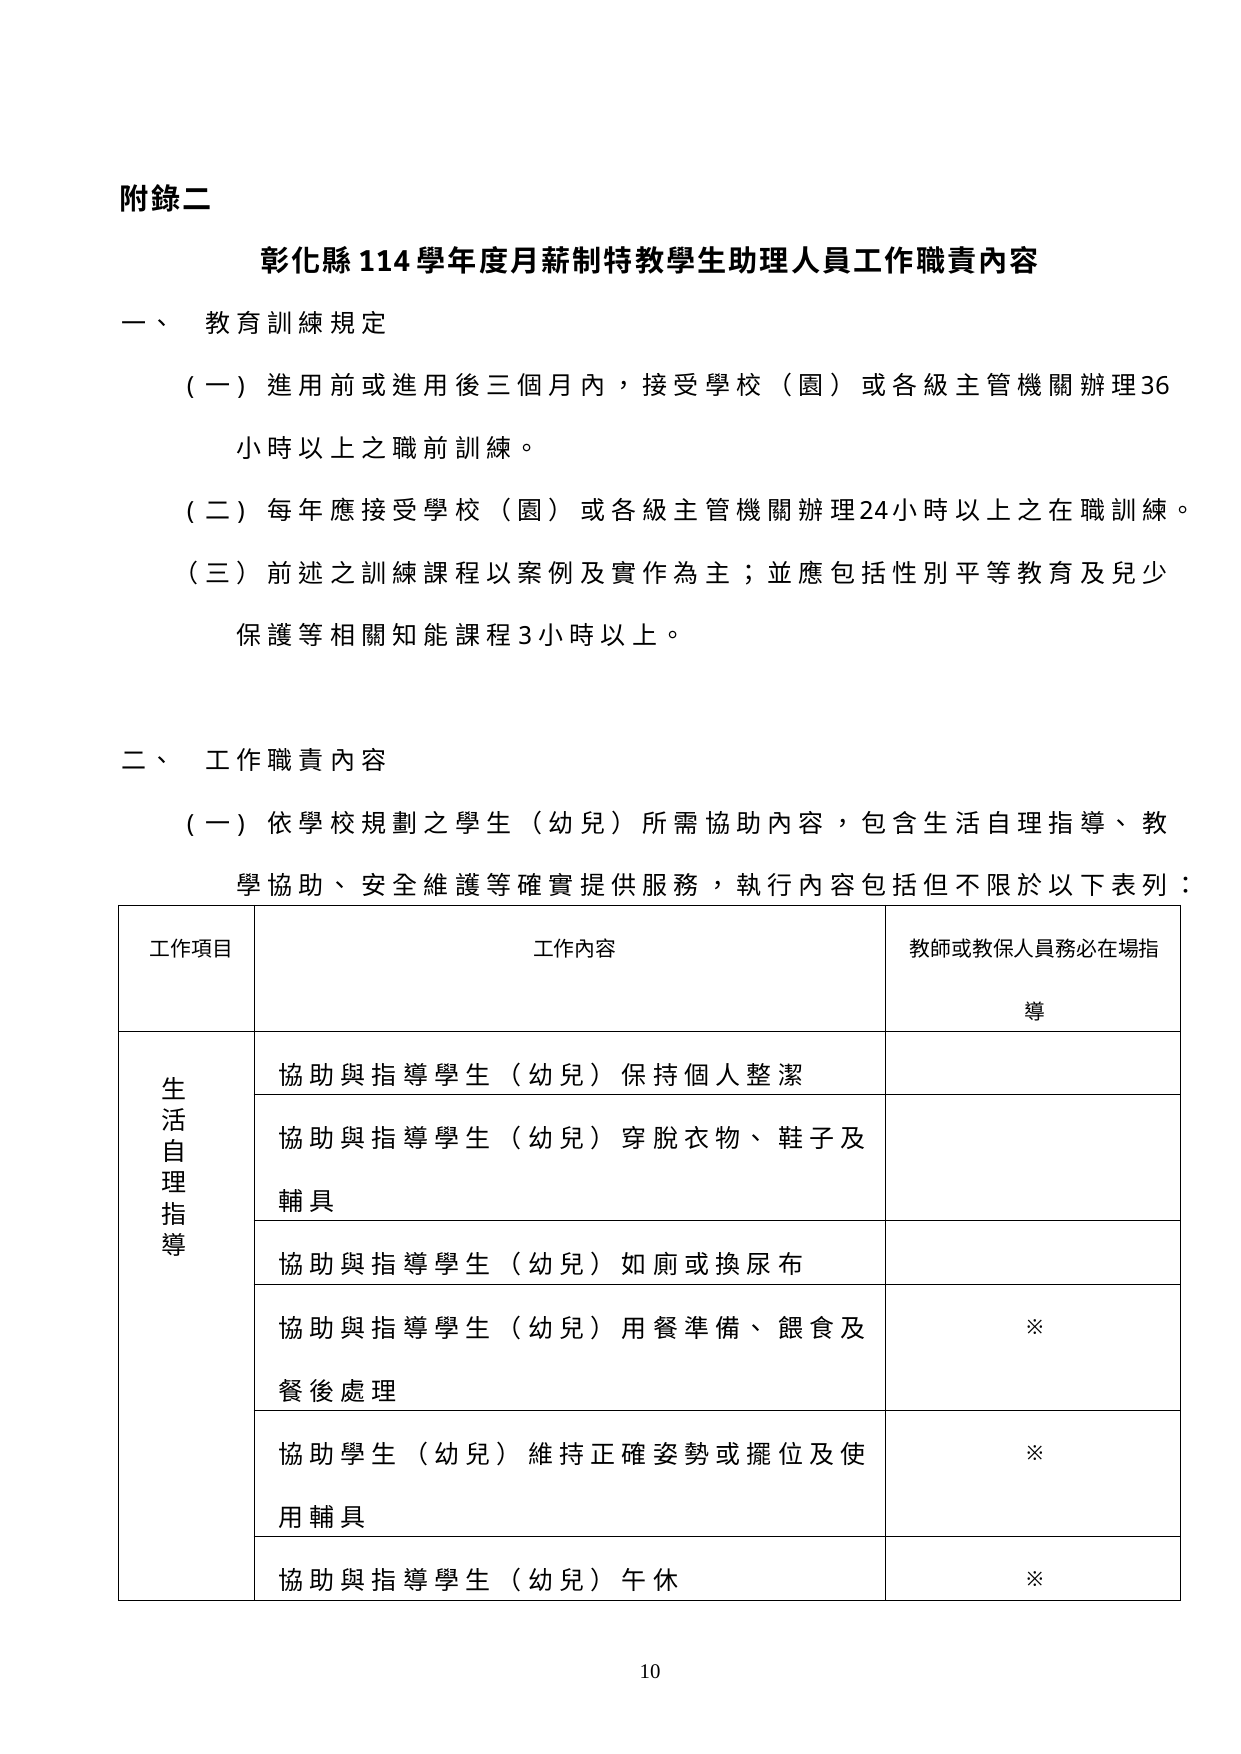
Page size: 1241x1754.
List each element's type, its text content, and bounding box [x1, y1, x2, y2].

text （三）前述之訓練課程以案例及實作為主；並應包括性別平等教育及兒少保護等相關知能課程3小時以上。 [118, 530, 1181, 655]
text (一) 依學校規劃之學生（幼兒）所需協助內容，包含生活自理指導、教學協助、安全維護等確實提供服務，執行內容包括但不限於以下表列： [118, 780, 1181, 905]
text (一) 進用前或進用後三個月內，接受學校（園）或各級主管機關辦理36小時以上之職前訓練。 [118, 342, 1181, 467]
table_cell 協助與指導學生（幼兒）午休 [255, 1537, 885, 1599]
table_cell 協助與指導學生（幼兒）穿脫衣物、鞋子及輔具 [255, 1095, 885, 1220]
text 一、 教育訓練規定 [118, 280, 1181, 342]
table_cell 協助與指導學生（幼兒）保持個人整潔 [255, 1032, 885, 1094]
text (二) 每年應接受學校（園）或各級主管機關辦理24小時以上之在職訓練。 [118, 467, 1181, 530]
table_cell 協助學生（幼兒）維持正確姿勢或擺位及使用輔具 [255, 1411, 885, 1536]
table_header 教師或教保人員務必在場指導 [886, 906, 1180, 1031]
table_cell [886, 1032, 1180, 1094]
table_cell ※ [886, 1285, 1180, 1410]
text 彰化縣114學年度月薪制特教學生助理人員工作職責內容 [118, 217, 1181, 280]
table_cell 生活自理指導 [119, 1032, 254, 1599]
table_cell ※ [886, 1537, 1180, 1599]
table_cell ※ [886, 1411, 1180, 1536]
table_cell 協助與指導學生（幼兒）用餐準備、餵食及餐後處理 [255, 1285, 885, 1410]
text 附錄二 [118, 155, 1181, 217]
table_cell 協助與指導學生（幼兒）如廁或換尿布 [255, 1221, 885, 1284]
table_header 工作內容 [255, 906, 885, 1031]
table_cell [886, 1095, 1180, 1220]
table_header 工作項目 [119, 906, 254, 1031]
table_cell [886, 1221, 1180, 1284]
text 二、 工作職責內容 [118, 717, 1181, 780]
